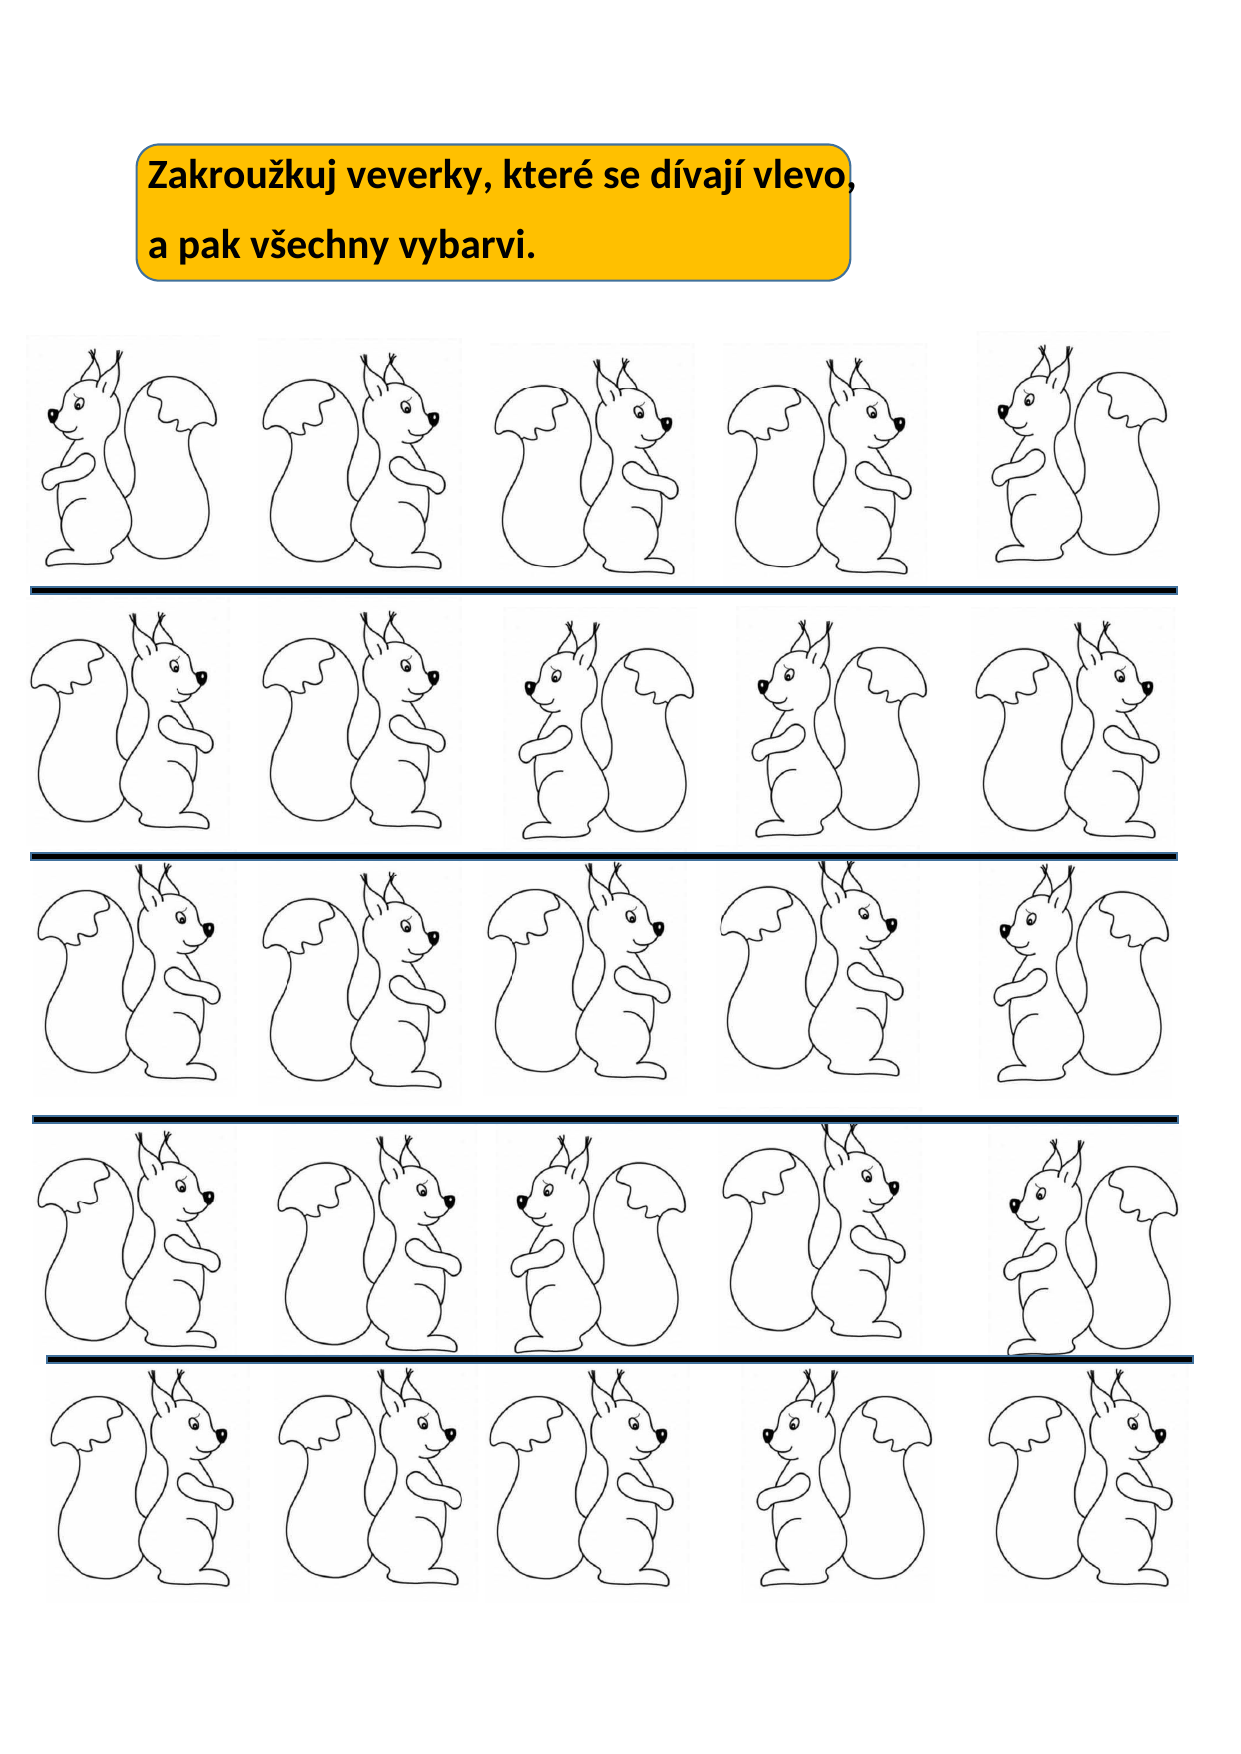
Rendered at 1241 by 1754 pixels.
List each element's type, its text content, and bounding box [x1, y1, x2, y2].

text a pak všechny vybarvi. [850, 218, 1093, 268]
text Zakroužkuj veverky, které se dívají vlevo, [843, 148, 1093, 198]
